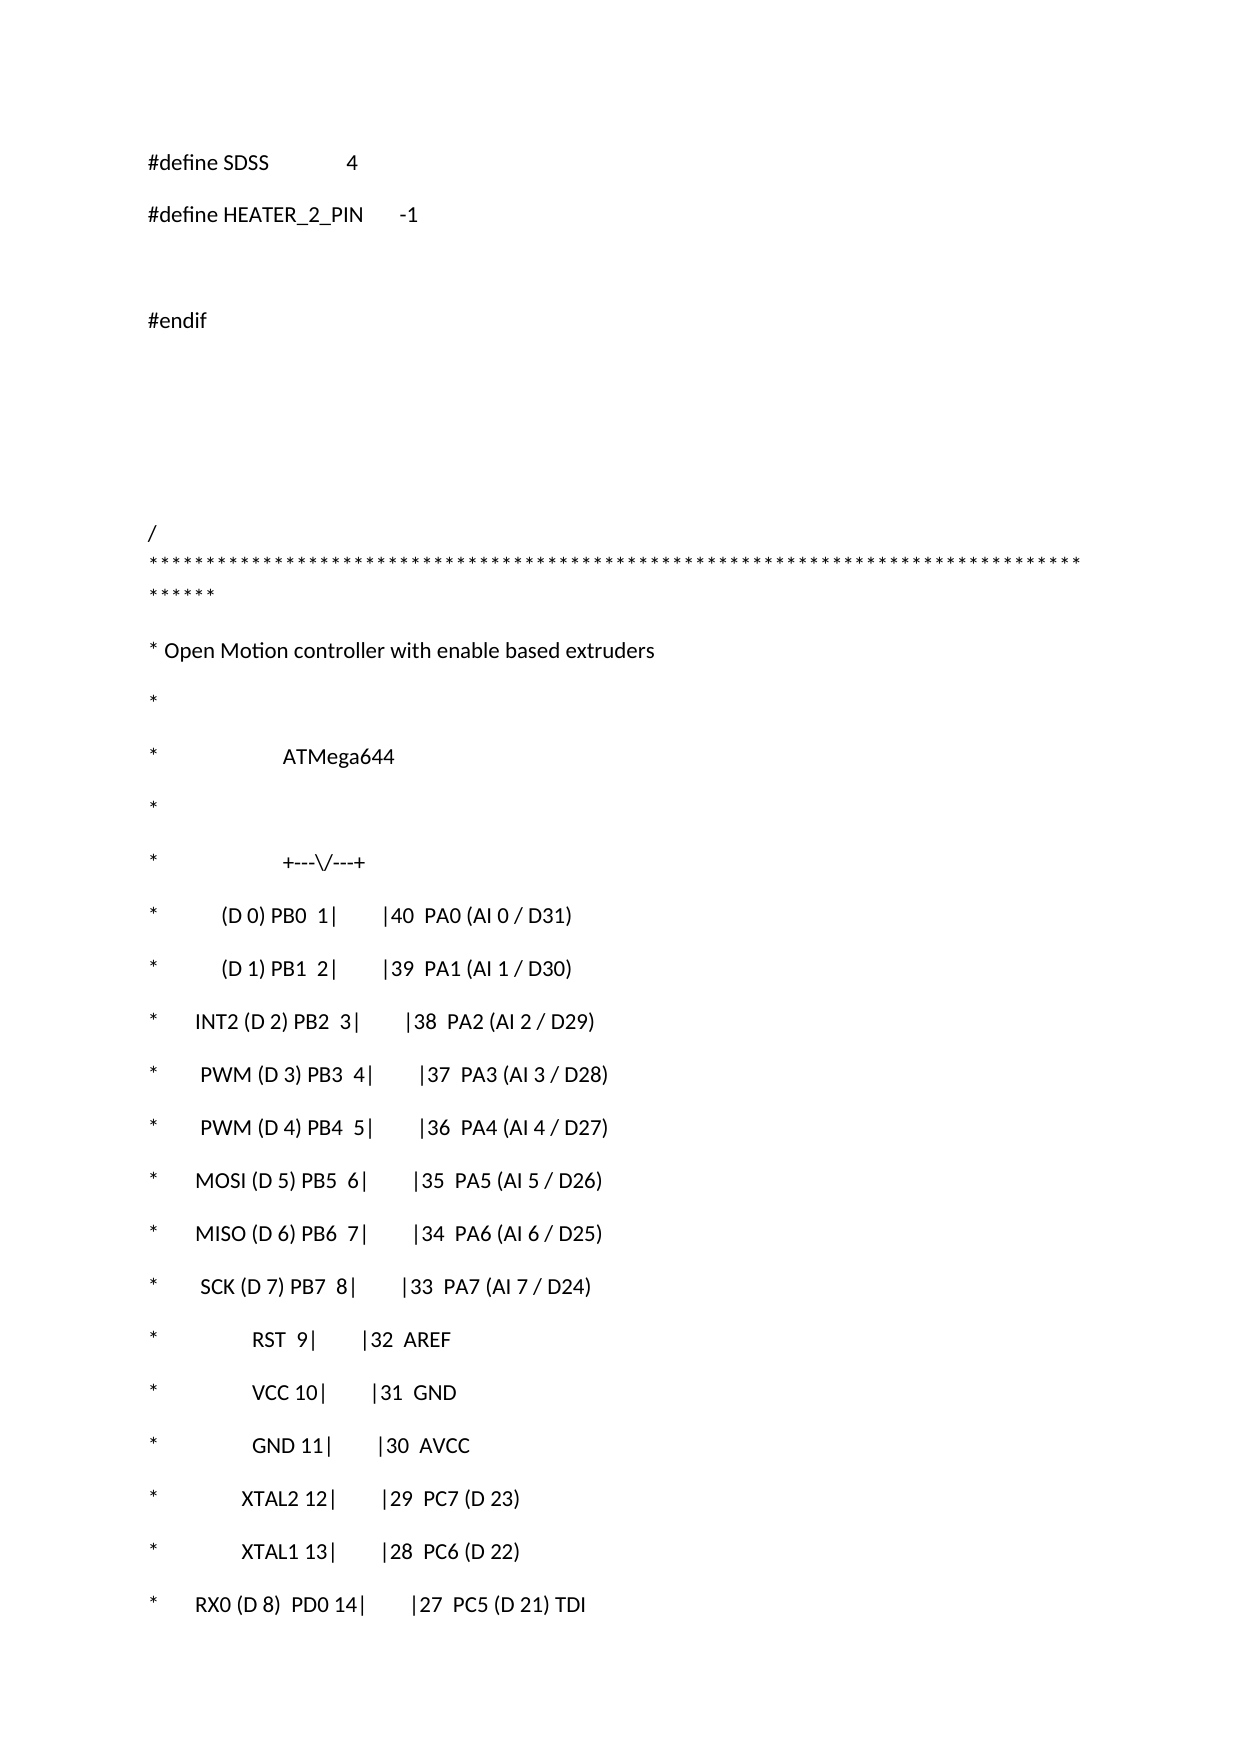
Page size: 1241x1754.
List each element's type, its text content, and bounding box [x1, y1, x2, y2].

text * PWM (D 3) PB3 4| |37 PA3 (AI 3 / D28) [148, 1060, 1093, 1088]
text /**************************************************************************************** [148, 519, 1093, 611]
text * MISO (D 6) PB6 7| |34 PA6 (AI 6 / D25) [148, 1219, 1093, 1247]
text * XTAL1 13| |28 PC6 (D 22) [148, 1537, 1093, 1566]
text * (D 0) PB0 1| |40 PA0 (AI 0 / D31) [148, 901, 1093, 929]
text * MOSI (D 5) PB5 6| |35 PA5 (AI 5 / D26) [148, 1166, 1093, 1194]
text * XTAL2 12| |29 PC7 (D 23) [148, 1484, 1093, 1512]
text * VCC 10| |31 GND [148, 1378, 1093, 1406]
text * (D 1) PB1 2| |39 PA1 (AI 1 / D30) [148, 954, 1093, 982]
text * INT2 (D 2) PB2 3| |38 PA2 (AI 2 / D29) [148, 1007, 1093, 1035]
text * [148, 795, 1093, 823]
text * +---\/---+ [148, 848, 1093, 876]
text #define HEATER_2_PIN -1 [148, 201, 1093, 229]
text * [148, 689, 1093, 717]
text #endif [148, 307, 1093, 335]
text * ATMega644 [148, 742, 1093, 770]
text * Open Motion controller with enable based extruders [148, 636, 1093, 664]
text * GND 11| |30 AVCC [148, 1431, 1093, 1459]
text * RX0 (D 8) PD0 14| |27 PC5 (D 21) TDI [148, 1591, 1093, 1618]
text * SCK (D 7) PB7 8| |33 PA7 (AI 7 / D24) [148, 1272, 1093, 1300]
text * RST 9| |32 AREF [148, 1325, 1093, 1353]
text #define SDSS 4 [148, 148, 1093, 176]
text * PWM (D 4) PB4 5| |36 PA4 (AI 4 / D27) [148, 1113, 1093, 1141]
